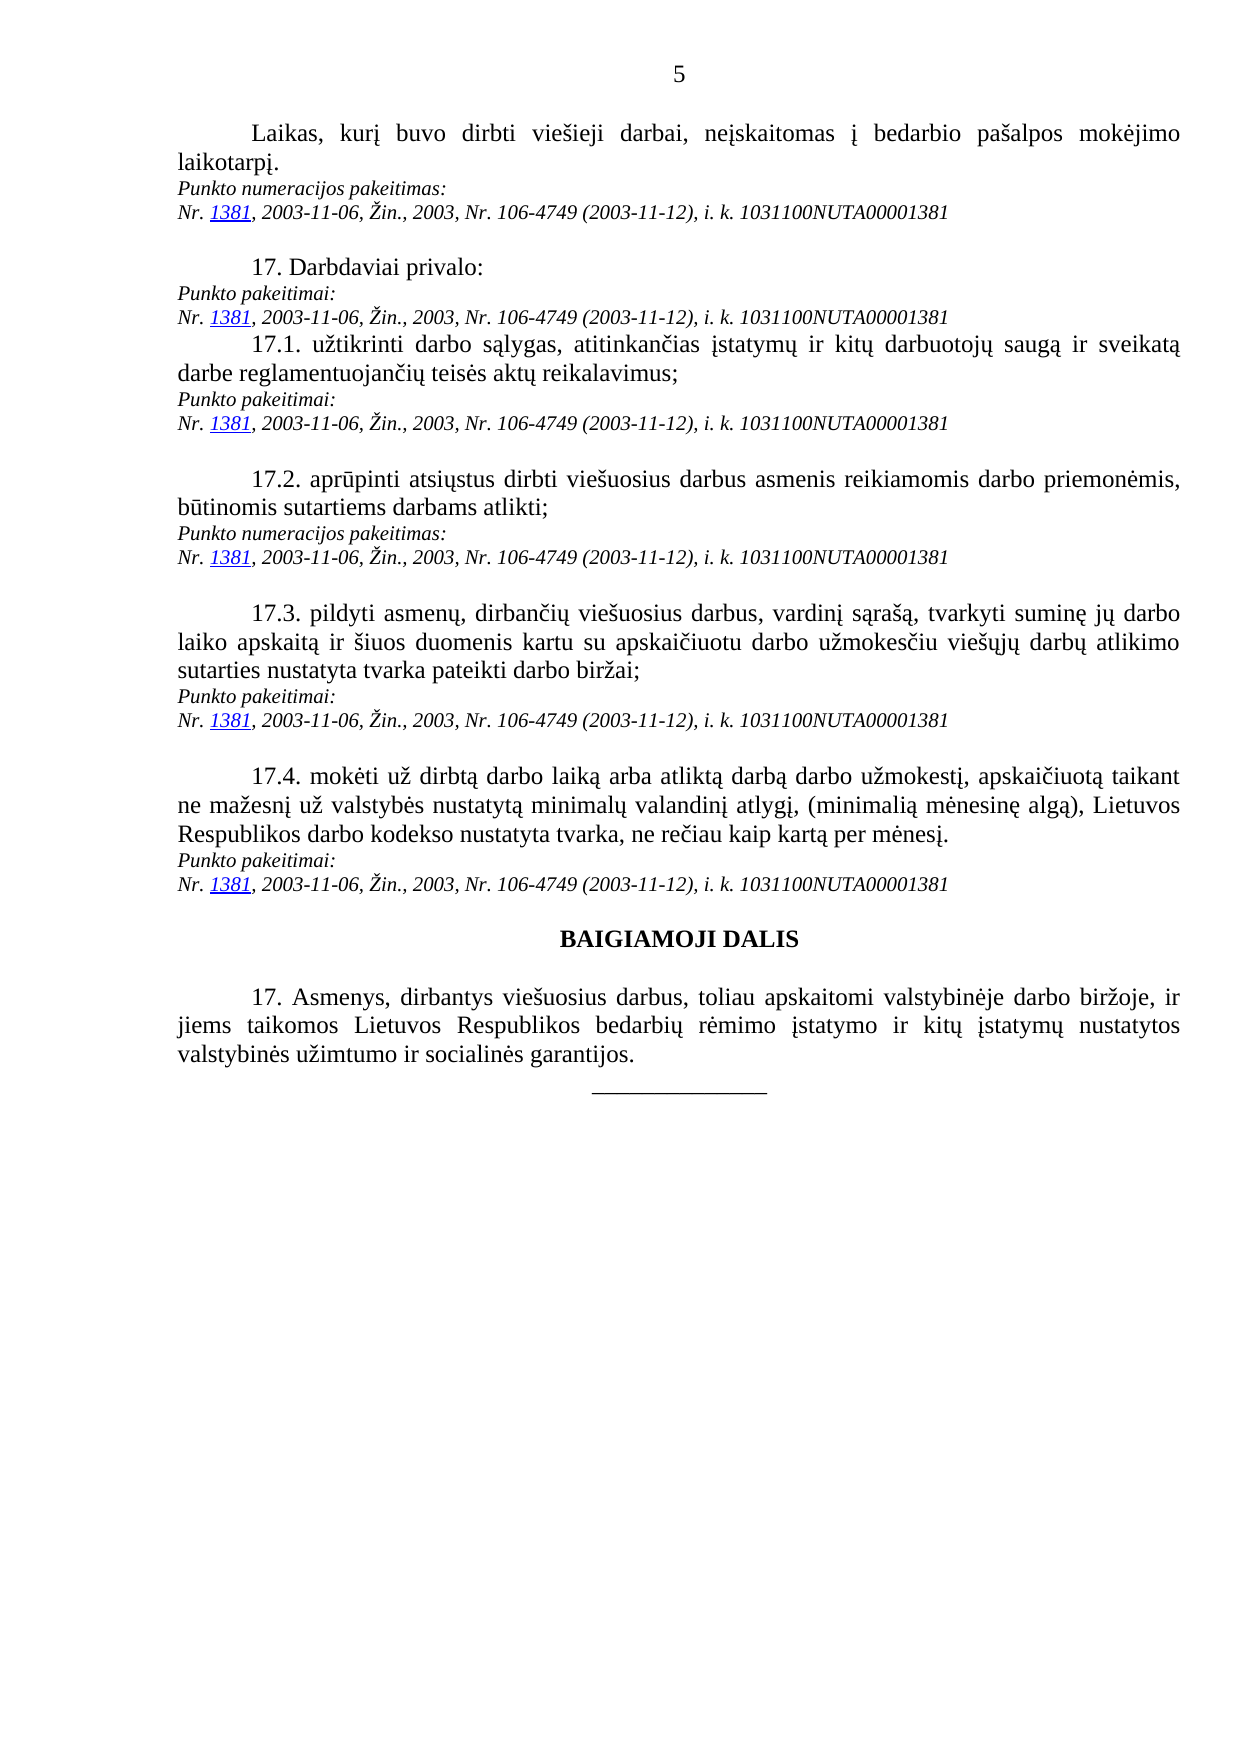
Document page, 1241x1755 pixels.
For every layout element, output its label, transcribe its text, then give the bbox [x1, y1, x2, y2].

text Punkto pakeitimai: [177, 281, 1181, 305]
text 17. Asmenys, dirbantys viešuosius darbus, toliau apskaitomi valstybinėje darbo biržoje, ir jiems taikomos Lietuvos Respublikos bedarbių rėmimo įstatymo ir kitų įstatymų nustatytos valstybinės užimtumo ir socialinės garantijos. [177, 982, 1181, 1068]
text 17.2. aprūpinti atsiųstus dirbti viešuosius darbus asmenis reikiamomis darbo priemonėmis, būtinomis sutartiems darbams atlikti; [177, 464, 1181, 521]
text Baigiamoji dalis [177, 924, 1181, 953]
text 17.1. užtikrinti darbo sąlygas, atitinkančias įstatymų ir kitų darbuotojų saugą ir sveikatą darbe reglamentuojančių teisės aktų reikalavimus; [177, 329, 1181, 387]
text Nr. 1381, 2003-11-06, Žin., 2003, Nr. 106-4749 (2003-11-12), i. k. 1031100NUTA00001381 [177, 200, 1181, 224]
text Punkto pakeitimai: [177, 684, 1181, 708]
text Nr. 1381, 2003-11-06, Žin., 2003, Nr. 106-4749 (2003-11-12), i. k. 1031100NUTA00001381 [177, 305, 1181, 329]
text Punkto pakeitimai: [177, 387, 1181, 411]
text Punkto pakeitimai: [177, 847, 1181, 872]
text Punkto numeracijos pakeitimas: [177, 176, 1181, 200]
text Nr. 1381, 2003-11-06, Žin., 2003, Nr. 106-4749 (2003-11-12), i. k. 1031100NUTA00001381 [177, 545, 1181, 569]
text 17.3. pildyti asmenų, dirbančių viešuosius darbus, vardinį sąrašą, tvarkyti suminę jų darbo laiko apskaitą ir šiuos duomenis kartu su apskaičiuotu darbo užmokesčiu viešųjų darbų atlikimo sutarties nustatyta tvarka pateikti darbo biržai; [177, 598, 1181, 684]
text 17.4. mokėti už dirbtą darbo laiką arba atliktą darbą darbo užmokestį, apskaičiuotą taikant ne mažesnį už valstybės nustatytą minimalų valandinį atlygį, (minimalią mėnesinę algą), Lietuvos Respublikos darbo kodekso nustatyta tvarka, ne rečiau kaip kartą per mėnesį. [177, 761, 1181, 847]
text Nr. 1381, 2003-11-06, Žin., 2003, Nr. 106-4749 (2003-11-12), i. k. 1031100NUTA00001381 [177, 708, 1181, 732]
text Punkto numeracijos pakeitimas: [177, 521, 1181, 545]
text Nr. 1381, 2003-11-06, Žin., 2003, Nr. 106-4749 (2003-11-12), i. k. 1031100NUTA00001381 [177, 411, 1181, 435]
text ______________ [177, 1068, 1181, 1097]
text 17. Darbdaviai privalo: [177, 252, 1181, 281]
text Nr. 1381, 2003-11-06, Žin., 2003, Nr. 106-4749 (2003-11-12), i. k. 1031100NUTA00001381 [177, 872, 1181, 896]
text Laikas, kurį buvo dirbti viešieji darbai, neįskaitomas į bedarbio pašalpos mokėjimo laikotarpį. [177, 118, 1181, 176]
